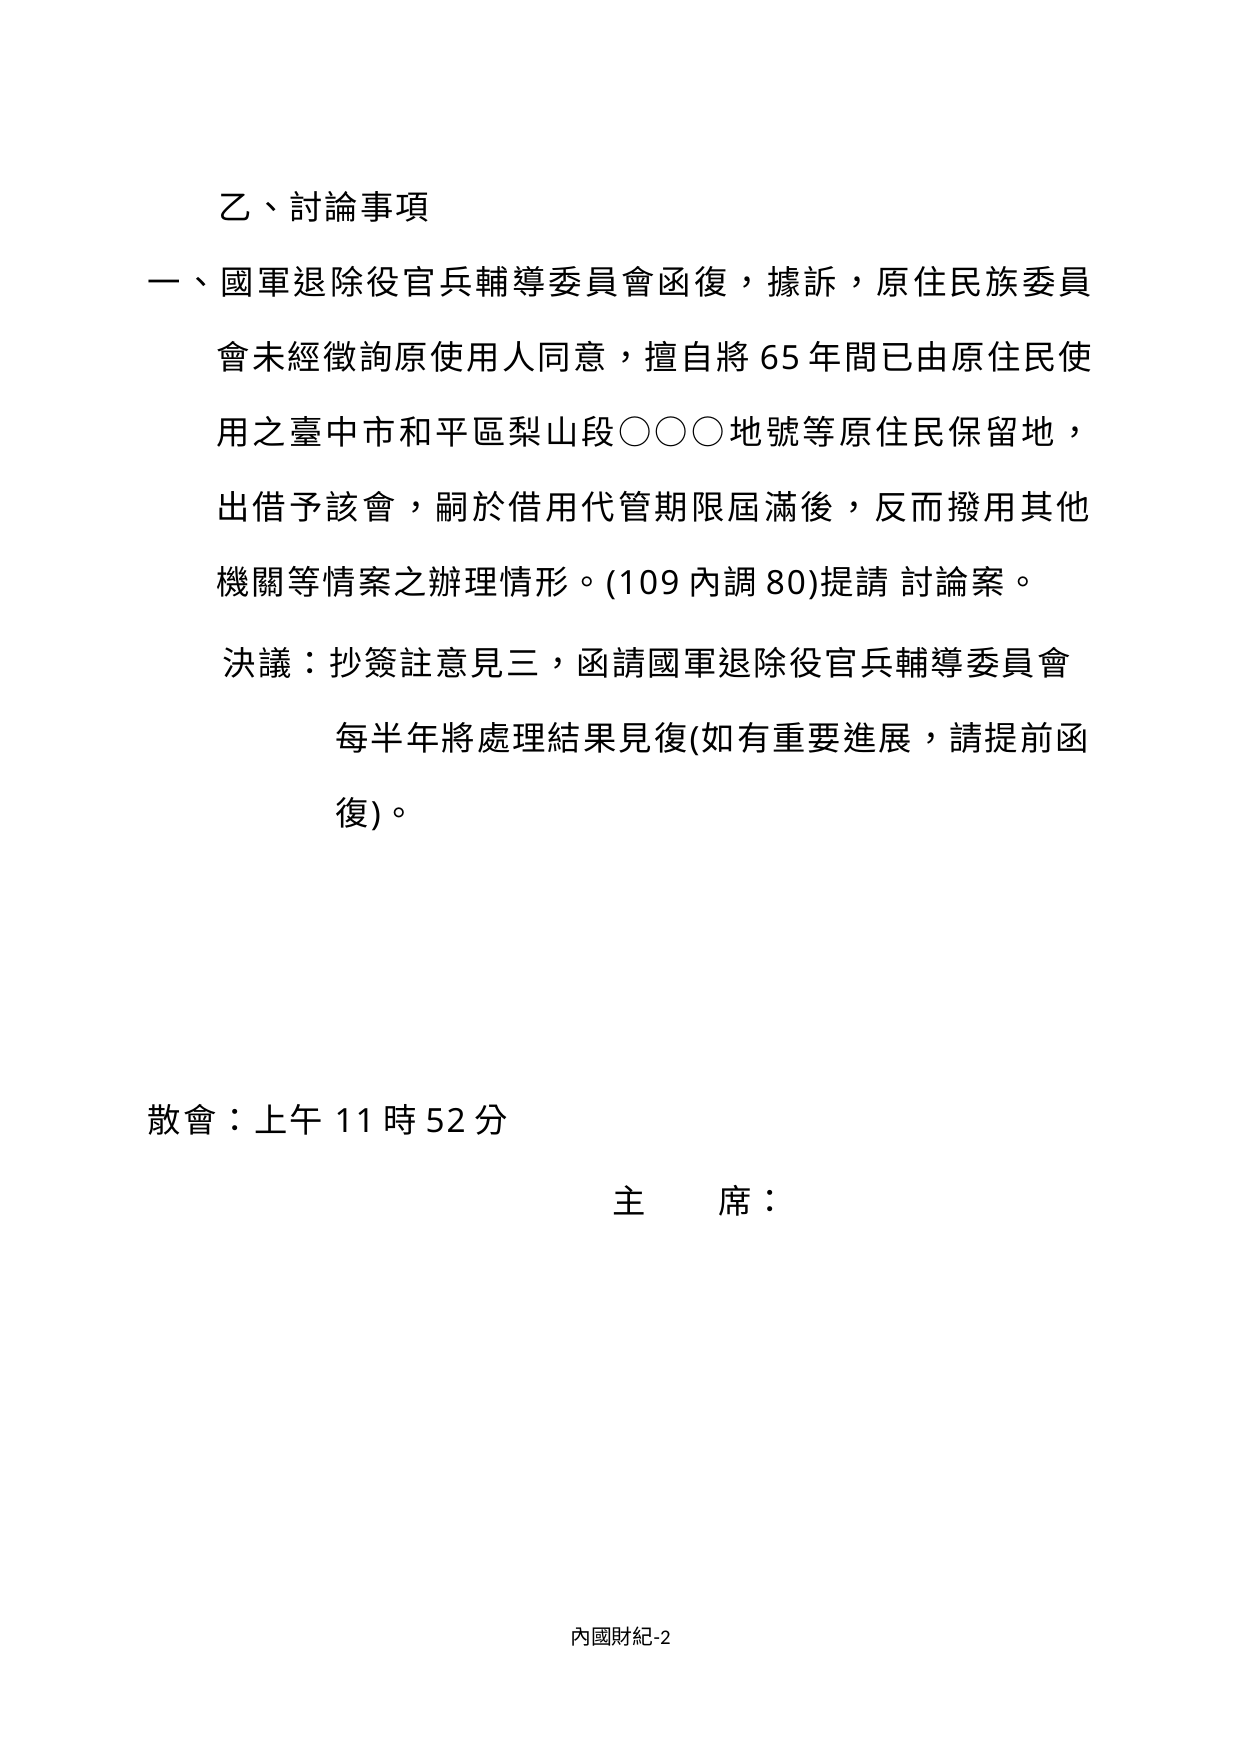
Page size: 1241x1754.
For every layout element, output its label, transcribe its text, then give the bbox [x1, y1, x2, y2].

text 決議：抄簽註意見三，函請國軍退除役官兵輔導委員會每半年將處理結果見復(如有重要進展，請提前函復)。 [214, 622, 1101, 849]
text 一、國軍退除役官兵輔導委員會函復，據訴，原住民族委員會未經徵詢原使用人同意，擅自將65年間已由原住民使用之臺中市和平區梨山段○○○地號等原住民保留地，出借予該會，嗣於借用代管期限屆滿後，反而撥用其他機關等情案之辦理情形。(109內調80)提請 討論案。 [139, 239, 1101, 620]
text 乙、討論事項 [139, 166, 1101, 239]
text 散會：上午 11時52分 [139, 1078, 1101, 1157]
text 主 席： [214, 1159, 1101, 1236]
